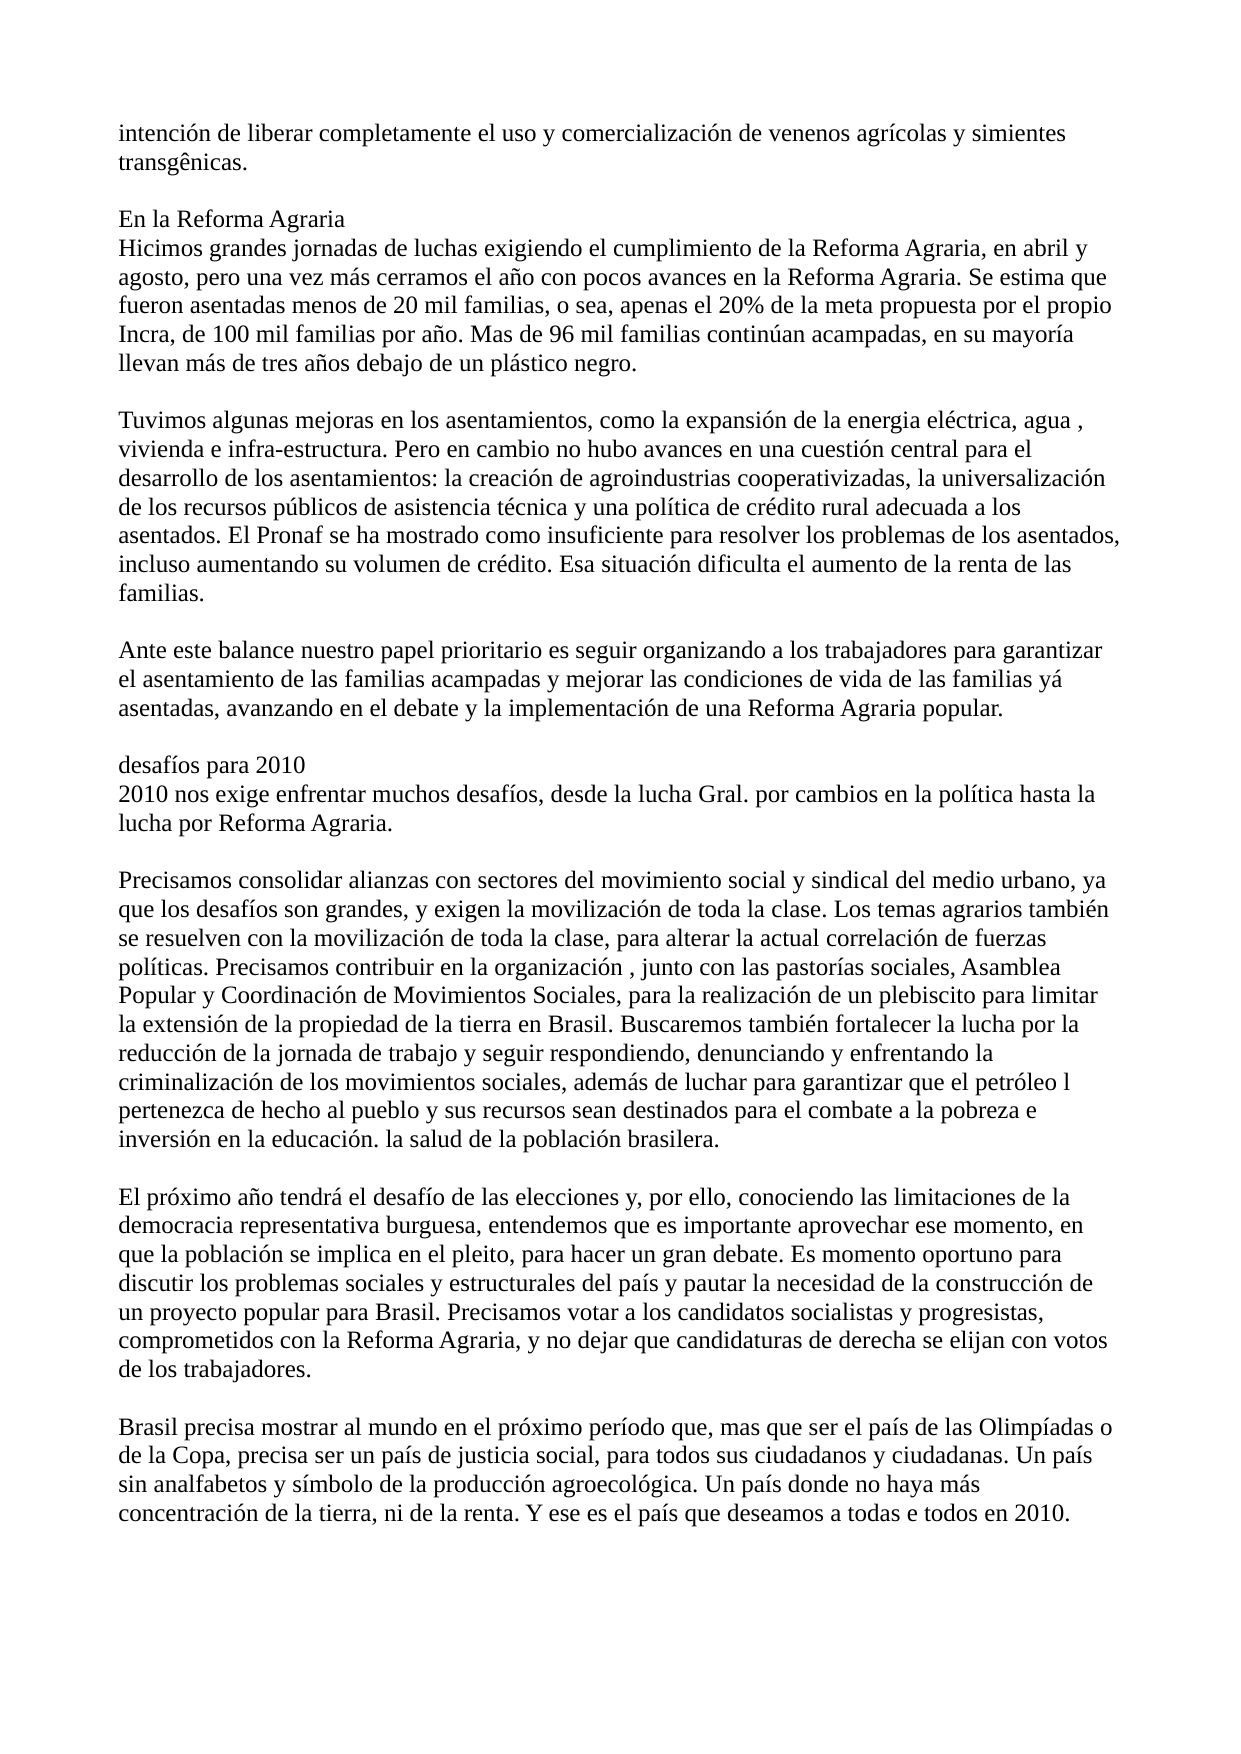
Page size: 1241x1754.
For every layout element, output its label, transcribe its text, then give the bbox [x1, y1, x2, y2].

text intención de liberar completamente el uso y comercialización de venenos agrícolas y simientes transgênicas. En la Reforma Agraria Hicimos grandes jornadas de luchas exigiendo el cumplimiento de la Reforma Agraria, en abril y agosto, pero una vez más cerramos el año con pocos avances en la Reforma Agraria. Se estima que fueron asentadas menos de 20 mil familias, o sea, apenas el 20% de la meta propuesta por el propio Incra, de 100 mil familias por año. Mas de 96 mil familias continúan acampadas, en su mayoría llevan más de tres años debajo de un plástico negro. Tuvimos algunas mejoras en los asentamientos, como la expansión de la energia eléctrica, agua , vivienda e infra-estructura. Pero en cambio no hubo avances en una cuestión central para el desarrollo de los asentamientos: la creación de agroindustrias cooperativizadas, la universalización de los recursos públicos de asistencia técnica y una política de crédito rural adecuada a los asentados. El Pronaf se ha mostrado como insuficiente para resolver los problemas de los asentados, incluso aumentando su volumen de crédito. Esa situación dificulta el aumento de la renta de las familias. Ante este balance nuestro papel prioritario es seguir organizando a los trabajadores para garantizar el asentamiento de las familias acampadas y mejorar las condiciones de vida de las familias yá asentadas, avanzando en el debate y la implementación de una Reforma Agraria popular. desafíos para 2010 2010 nos exige enfrentar muchos desafíos, desde la lucha Gral. por cambios en la política hasta la lucha por Reforma Agraria. Precisamos consolidar alianzas con sectores del movimiento social y sindical del medio urbano, ya que los desafíos son grandes, y exigen la movilización de toda la clase. Los temas agrarios también se resuelven con la movilización de toda la clase, para alterar la actual correlación de fuerzas políticas. Precisamos contribuir en la organización , junto con las pastorías sociales, Asamblea Popular y Coordinación de Movimientos Sociales, para la realización de un plebiscito para limitar la extensión de la propiedad de la tierra en Brasil. Buscaremos también fortalecer la lucha por la reducción de la jornada de trabajo y seguir respondiendo, denunciando y enfrentando la criminalización de los movimientos sociales, además de luchar para garantizar que el petróleo l pertenezca de hecho al pueblo y sus recursos sean destinados para el combate a la pobreza e inversión en la educación. la salud de la población brasilera. El próximo año tendrá el desafío de las elecciones y, por ello, conociendo las limitaciones de la democracia representativa burguesa, entendemos que es importante aprovechar ese momento, en que la población se implica en el pleito, para hacer un gran debate. Es momento oportuno para discutir los problemas sociales y estructurales del país y pautar la necesidad de la construcción de un proyecto popular para Brasil. Precisamos votar a los candidatos socialistas y progresistas, comprometidos con la Reforma Agraria, y no dejar que candidaturas de derecha se elijan con votos de los trabajadores. Brasil precisa mostrar al mundo en el próximo período que, mas que ser el país de las Olimpíadas o de la Copa, precisa ser un país de justicia social, para todos sus ciudadanos y ciudadanas. Un país sin analfabetos y símbolo de la producción agroecológica. Un país donde no haya más concentración de la tierra, ni de la renta. Y ese es el país que deseamos a todas e todos en 2010. [118, 118, 1122, 1527]
